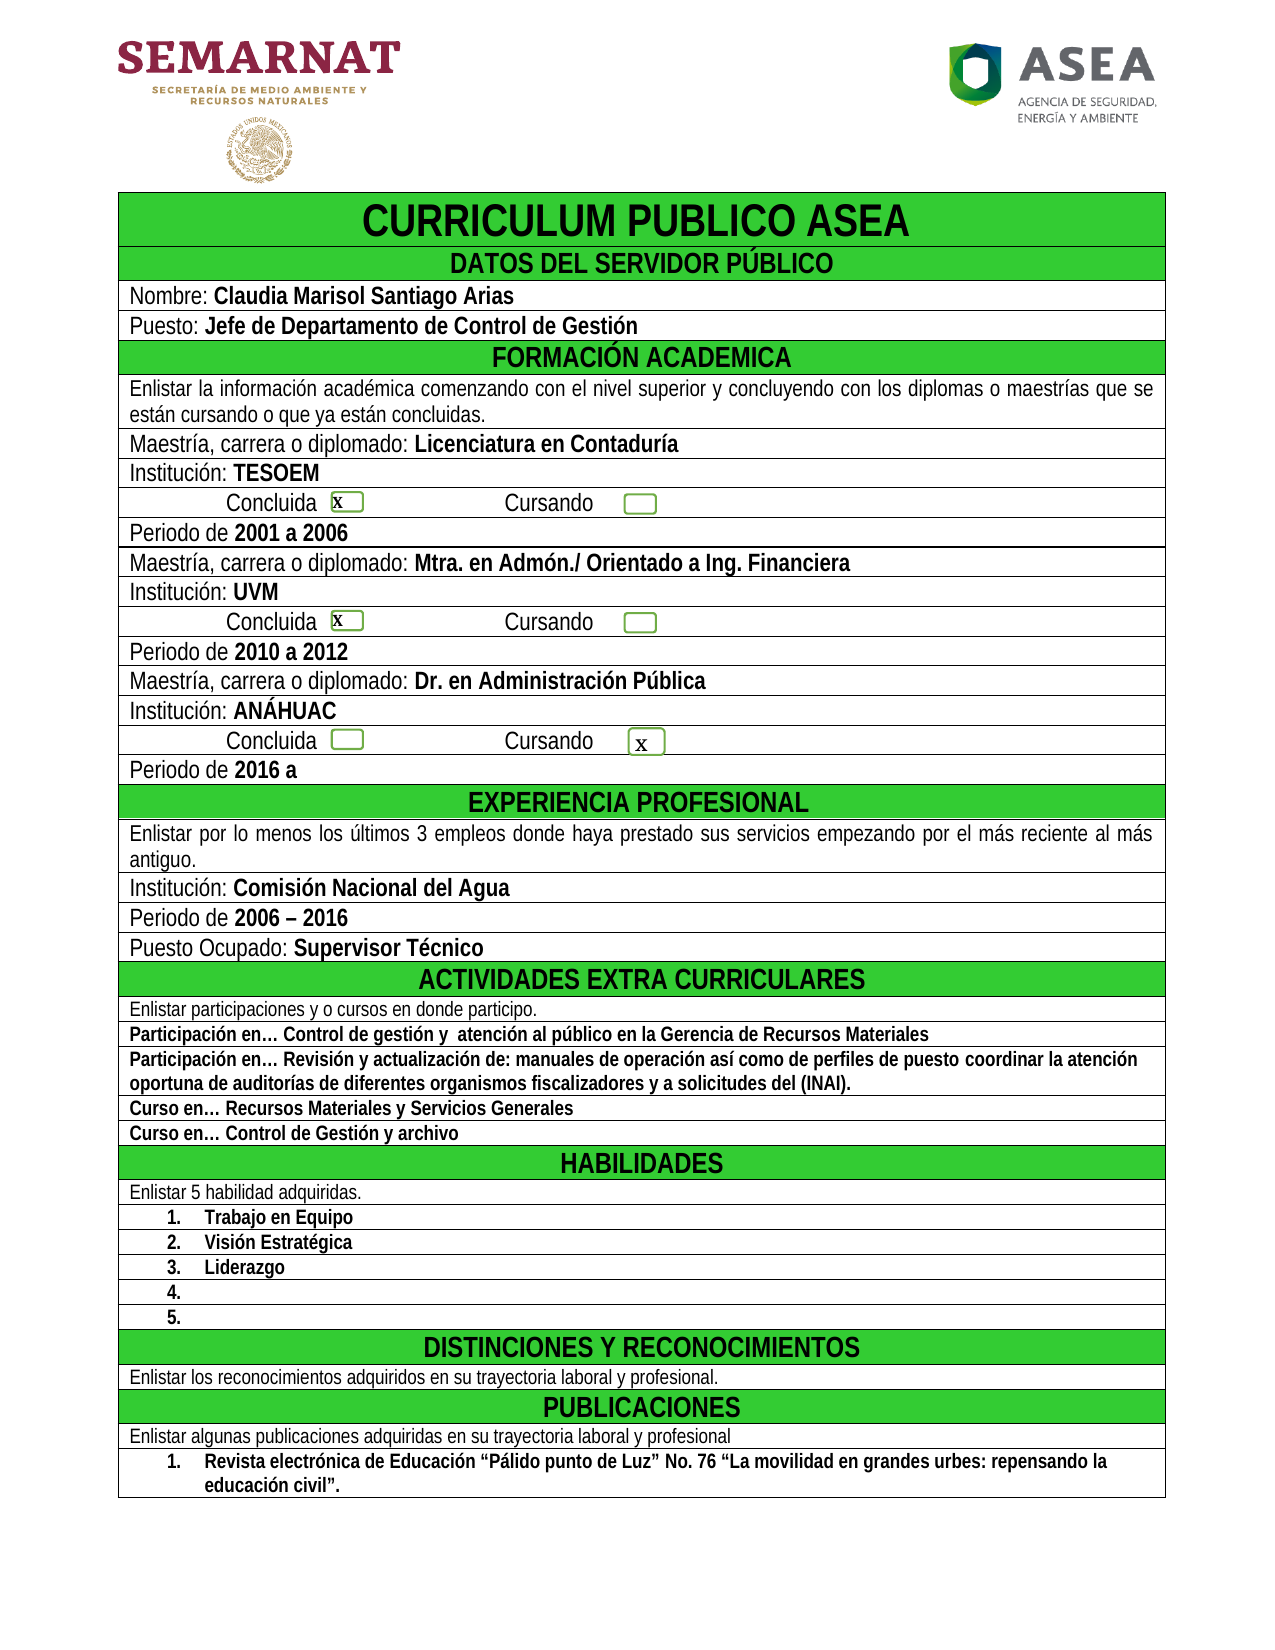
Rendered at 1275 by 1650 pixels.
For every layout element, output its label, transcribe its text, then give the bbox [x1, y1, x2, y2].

table_cell PUBLICACIONES [119, 1390, 1165, 1423]
table_cell [119, 1305, 1165, 1329]
table_cell Enlistar la información académica comenzando con el nivel superior y concluyendo con los diplomas o maestrías que se están cursando o que ya están concluidas. [119, 375, 1165, 428]
table_header CURRICULUM PUBLICO ASEA [119, 193, 1165, 246]
table_cell Institución: UVM [119, 577, 1165, 606]
table_cell Participación en… Revisión y actualización de: manuales de operación así como de perfiles de puesto coordinar la atención oportuna de auditorías de diferentes organismos fiscalizadores y a solicitudes del (INAI). [119, 1047, 1165, 1095]
table_cell Trabajo en Equipo [119, 1205, 1165, 1229]
table_cell Visión Estratégica [119, 1230, 1165, 1254]
table_cell Maestría, carrera o diplomado: Licenciatura en Contaduría [119, 429, 1165, 457]
table_cell Periodo de 2001 a 2006 [119, 518, 1165, 546]
table_cell Participación en… Control de gestión y atención al público en la Gerencia de Recursos Materiales [119, 1022, 1165, 1046]
table_cell Institución: ANÁHUAC [119, 696, 1165, 724]
table_cell ACTIVIDADES EXTRA CURRICULARES [119, 962, 1165, 996]
table_cell DISTINCIONES Y RECONOCIMIENTOS [119, 1330, 1165, 1364]
table_cell Maestría, carrera o diplomado: Mtra. en Admón./ Orientado a Ing. Financiera [119, 548, 1165, 576]
table_cell Enlistar por lo menos los últimos 3 empleos donde haya prestado sus servicios empezando por el más reciente al más antiguo. [119, 820, 1165, 872]
table_cell Periodo de 2010 a 2012 [119, 637, 1165, 665]
table_cell Puesto: Jefe de Departamento de Control de Gestión [119, 311, 1165, 339]
table_cell Enlistar participaciones y o cursos en donde participo. [119, 997, 1165, 1021]
table_cell Liderazgo [119, 1255, 1165, 1279]
table_cell [119, 1280, 1165, 1304]
table_cell EXPERIENCIA PROFESIONAL [119, 785, 1165, 818]
table_cell Enlistar algunas publicaciones adquiridas en su trayectoria laboral y profesional [119, 1424, 1165, 1448]
table_cell Concluida Cursando [119, 607, 1165, 636]
table_cell Curso en… Recursos Materiales y Servicios Generales [119, 1096, 1165, 1120]
table_cell Concluida Cursando [119, 488, 1165, 517]
table_cell Institución: Comisión Nacional del Agua [119, 873, 1165, 902]
table_cell Nombre: Claudia Marisol Santiago Arias [119, 281, 1165, 310]
table_cell FORMACIÓN ACADEMICA [119, 341, 1165, 374]
table_cell Maestría, carrera o diplomado: Dr. en Administración Pública [119, 666, 1165, 695]
table_cell Revista electrónica de Educación “Pálido punto de Luz” No. 76 “La movilidad en grandes urbes: repensando la educación civil”. [119, 1449, 1165, 1497]
table_cell Periodo de 2006 – 2016 [119, 903, 1165, 932]
table_cell DATOS DEL SERVIDOR PÚBLICO [119, 247, 1165, 280]
table_cell HABILIDADES [119, 1146, 1165, 1179]
table_cell Curso en… Control de Gestión y archivo [119, 1121, 1165, 1145]
table_cell Puesto Ocupado: Supervisor Técnico [119, 933, 1165, 961]
table_cell Enlistar los reconocimientos adquiridos en su trayectoria laboral y profesional. [119, 1365, 1165, 1389]
table_cell Concluida Cursando [119, 726, 1165, 754]
table_cell Periodo de 2016 a [119, 755, 1165, 784]
table_cell Enlistar 5 habilidad adquiridas. [119, 1180, 1165, 1204]
table_cell Institución: TESOEM [119, 459, 1165, 487]
